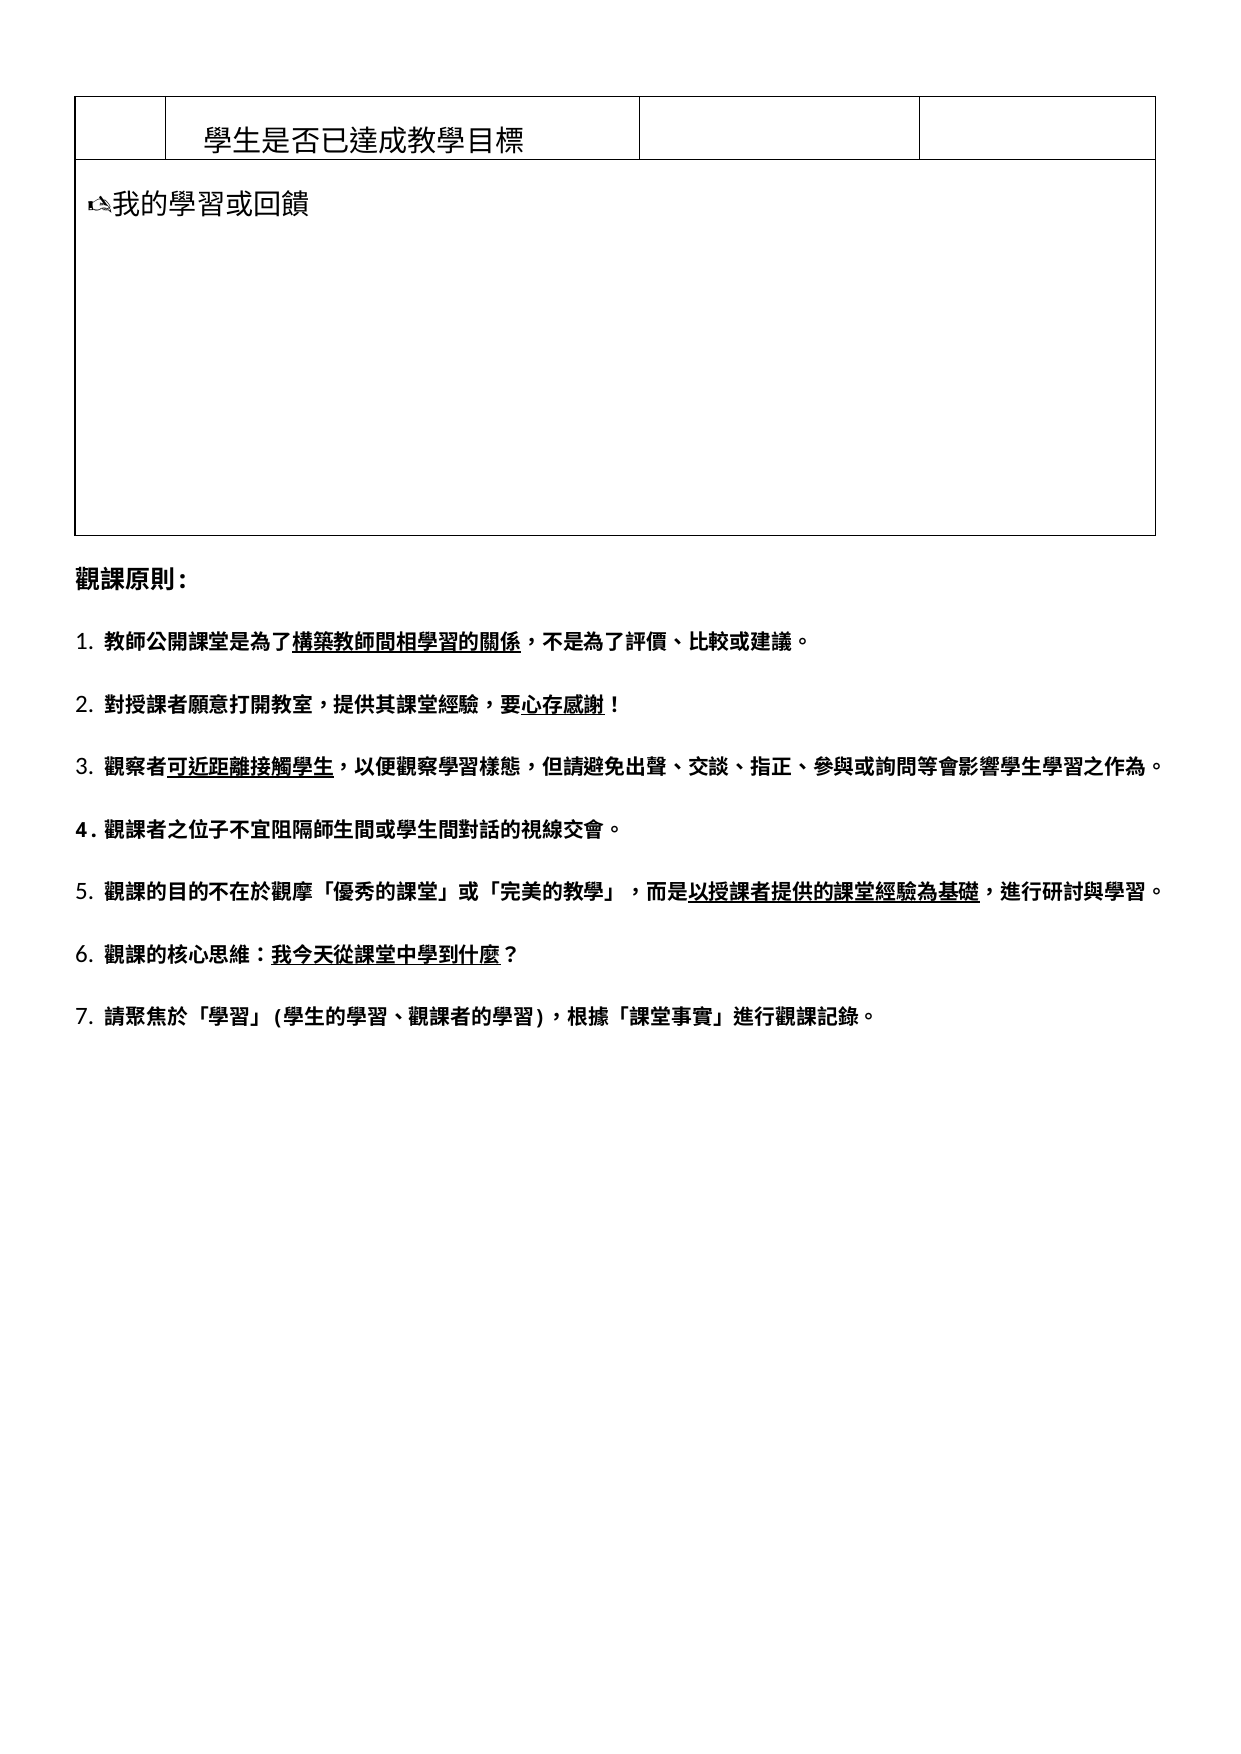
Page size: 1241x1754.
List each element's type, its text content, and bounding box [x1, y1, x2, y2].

list 觀察者可近距離接觸學生，以便觀察學習樣態，但請避免出聲、交談、指正、參與或詢問等會影響學生學習之作為。 [75, 724, 1195, 786]
table_cell 我的學習或回饋 [76, 160, 1155, 535]
table_cell [920, 97, 1155, 159]
list 觀課者之位子不宜阻隔師生間或學生間對話的視線交會。 [75, 786, 1195, 849]
table_cell [76, 97, 165, 159]
table_cell [640, 97, 919, 159]
list 觀課的目的不在於觀摩「優秀的課堂」或「完美的教學」，而是以授課者提供的課堂經驗為基礎，進行研討與學習。 [75, 849, 1195, 911]
list 請聚焦於「學習」(學生的學習、觀課者的學習)，根據「課堂事實」進行觀課記錄。 [75, 974, 1195, 1036]
table_cell 學生是否已達成教學目標 [166, 97, 639, 159]
list 教師公開課堂是為了構築教師間相學習的關係，不是為了評價、比較或建議。 [75, 599, 1195, 661]
text 觀課原則: [75, 536, 1195, 599]
list 對授課者願意打開教室，提供其課堂經驗，要心存感謝！ [75, 661, 1195, 724]
list 觀課的核心思維：我今天從課堂中學到什麼？ [75, 911, 1195, 974]
